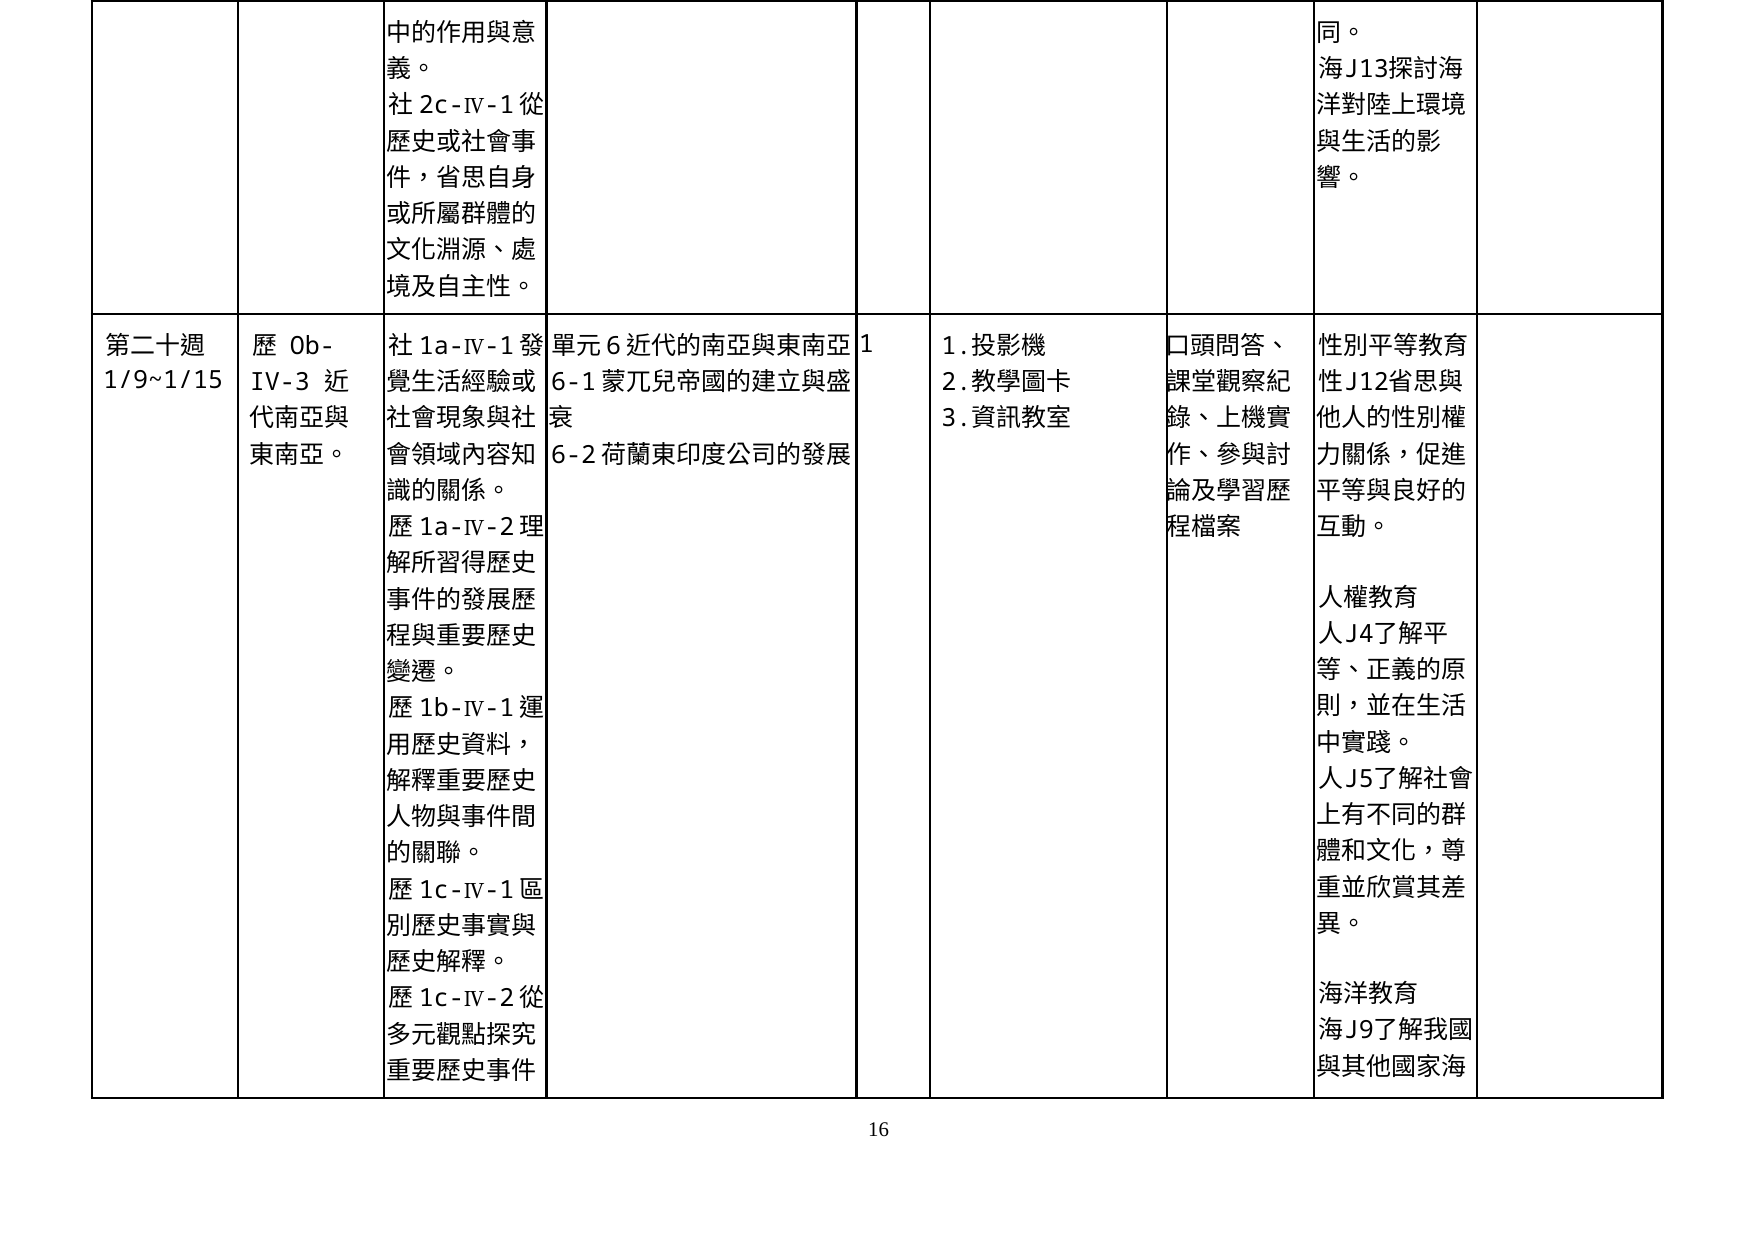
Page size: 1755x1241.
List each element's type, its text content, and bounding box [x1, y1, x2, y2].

table_cell 口頭問答、課堂觀察紀錄、上機實作、參與討論及學習歷程檔案 [1168, 315, 1313, 1097]
table_cell 性別平等教育 性J12省思與他人的性別權力關係，促進平等與良好的互動。 人權教育 人J4了解平等、正義的原則，並在生活中實踐。 人J5了解社會上有不同的群體和文化，尊重並欣賞其差異。 海洋教育 海J9了解我國與其他國家海 [1315, 315, 1476, 1097]
table_cell [1168, 2, 1313, 313]
table_cell 歷 Ob-IV-3 近代南亞與東南亞。 [239, 315, 383, 1097]
table_cell 第二十週1/9~1/15 [93, 315, 237, 1097]
table_cell 1.投影機 2.教學圖卡 3.資訊教室 [931, 315, 1166, 1097]
table_cell [548, 2, 855, 313]
table_cell [1478, 315, 1661, 1097]
table_cell [1478, 2, 1661, 313]
table_cell [858, 2, 929, 313]
table_cell [931, 2, 1166, 313]
table_cell 社1a-Ⅳ-1發覺生活經驗或社會現象與社會領域內容知識的關係。 歷1a-Ⅳ-2理解所習得歷史事件的發展歷程與重要歷史變遷。 歷1b-Ⅳ-1運用歷史資料，解釋重要歷史人物與事件間的關聯。 歷1c-Ⅳ-1區別歷史事實與歷史解釋。 歷1c-Ⅳ-2從多元觀點探究重要歷史事件 [385, 315, 545, 1097]
table_cell 同。 海J13探討海洋對陸上環境與生活的影響。 [1315, 2, 1476, 313]
table_cell 1 [858, 315, 929, 1097]
table_cell [239, 2, 383, 313]
table_cell 單元6近代的南亞與東南亞 6-1蒙兀兒帝國的建立與盛衰 6-2荷蘭東印度公司的發展 [548, 315, 855, 1097]
table_cell [93, 2, 237, 313]
table_cell 中的作用與意義。 社2c-Ⅳ-1從歷史或社會事件，省思自身或所屬群體的文化淵源、處境及自主性。 [385, 2, 545, 313]
